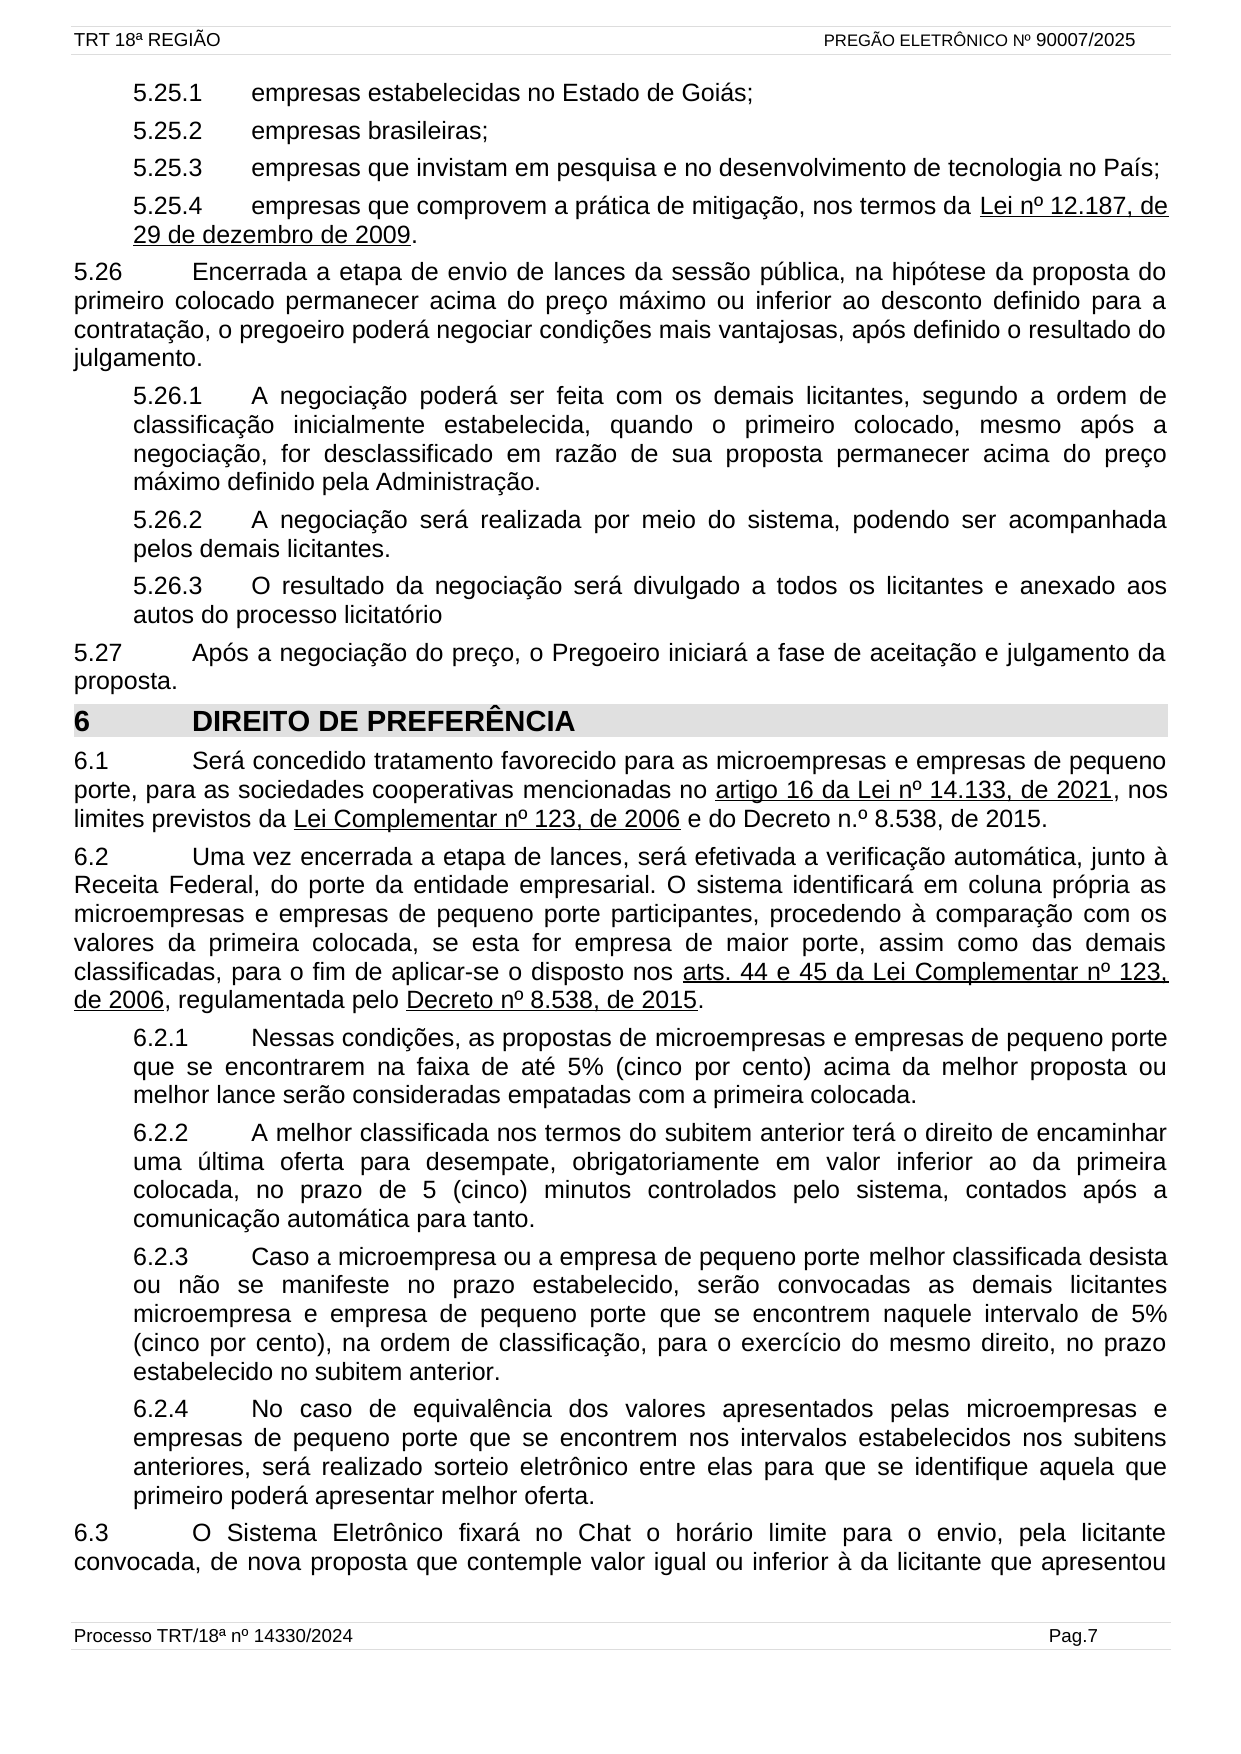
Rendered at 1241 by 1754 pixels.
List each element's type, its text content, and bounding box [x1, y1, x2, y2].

text 6.2.3 Caso a microempresa ou a empresa de pequeno porte melhor classificada desista ou não se manifeste no prazo estabelecido, serão convocadas as demais licitantes microempresa e empresa de pequeno porte que se encontrem naquele intervalo de 5% (cinco por cento), na ordem de classificação, para o exercício do mesmo direito, no prazo estabelecido no subitem anterior. [133, 1242, 1168, 1386]
text 6 DIREITO DE PREFERÊNCIA [74, 704, 1168, 737]
text 5.26.2 A negociação será realizada por meio do sistema, podendo ser acompanhada pelos demais licitantes. [133, 505, 1168, 562]
text 5.26.3 O resultado da negociação será divulgado a todos os licitantes e anexado aos autos do processo licitatório [133, 571, 1168, 629]
text 5.26 Encerrada a etapa de envio de lances da sessão pública, na hipótese da proposta do primeiro colocado permanecer acima do preço máximo ou inferior ao desconto definido para a contratação, o pregoeiro poderá negociar condições mais vantajosas, após definido o resultado do julgamento. [74, 257, 1168, 372]
text 5.25.2 empresas brasileiras; [133, 116, 1168, 144]
text 5.26.1 A negociação poderá ser feita com os demais licitantes, segundo a ordem de classificação inicialmente estabelecida, quando o primeiro colocado, mesmo após a negociação, for desclassificado em razão de sua proposta permanecer acima do preço máximo definido pela Administração. [133, 381, 1168, 496]
text 6.2 Uma vez encerrada a etapa de lances, será efetivada a verificação automática, junto à Receita Federal, do porte da entidade empresarial. O sistema identificará em coluna própria as microempresas e empresas de pequeno porte participantes, procedendo à comparação com os valores da primeira colocada, se esta for empresa de maior porte, assim como das demais classificadas, para o fim de aplicar-se o disposto nos arts. 44 e 45 da Lei Complementar nº 123, de 2006, regulamentada pelo Decreto nº 8.538, de 2015. [74, 841, 1168, 1014]
text 5.25.3 empresas que invistam em pesquisa e no desenvolvimento de tecnologia no País; [133, 153, 1168, 182]
text 6.2.1 Nessas condições, as propostas de microempresas e empresas de pequeno porte que se encontrarem na faixa de até 5% (cinco por cento) acima da melhor proposta ou melhor lance serão consideradas empatadas com a primeira colocada. [133, 1023, 1168, 1109]
text 6.3 O Sistema Eletrônico fixará no Chat o horário limite para o envio, pela licitante convocada, de nova proposta que contemple valor igual ou inferior à da licitante que apresentou [74, 1518, 1168, 1576]
text 5.25.4 empresas que comprovem a prática de mitigação, nos termos da Lei nº 12.187, de 29 de dezembro de 2009. [133, 191, 1168, 248]
text 6.2.4 No caso de equivalência dos valores apresentados pelas microempresas e empresas de pequeno porte que se encontrem nos intervalos estabelecidos nos subitens anteriores, será realizado sorteio eletrônico entre elas para que se identifique aquela que primeiro poderá apresentar melhor oferta. [133, 1394, 1168, 1509]
text 5.27 Após a negociação do preço, o Pregoeiro iniciará a fase de aceitação e julgamento da proposta. [74, 638, 1168, 695]
text 6.1 Será concedido tratamento favorecido para as microempresas e empresas de pequeno porte, para as sociedades cooperativas mencionadas no artigo 16 da Lei nº 14.133, de 2021, nos limites previstos da Lei Complementar nº 123, de 2006 e do Decreto n.º 8.538, de 2015. [74, 746, 1168, 833]
text 6.2.2 A melhor classificada nos termos do subitem anterior terá o direito de encaminhar uma última oferta para desempate, obrigatoriamente em valor inferior ao da primeira colocada, no prazo de 5 (cinco) minutos controlados pelo sistema, contados após a comunicação automática para tanto. [133, 1118, 1168, 1233]
text 5.25.1 empresas estabelecidas no Estado de Goiás; [133, 78, 1168, 107]
